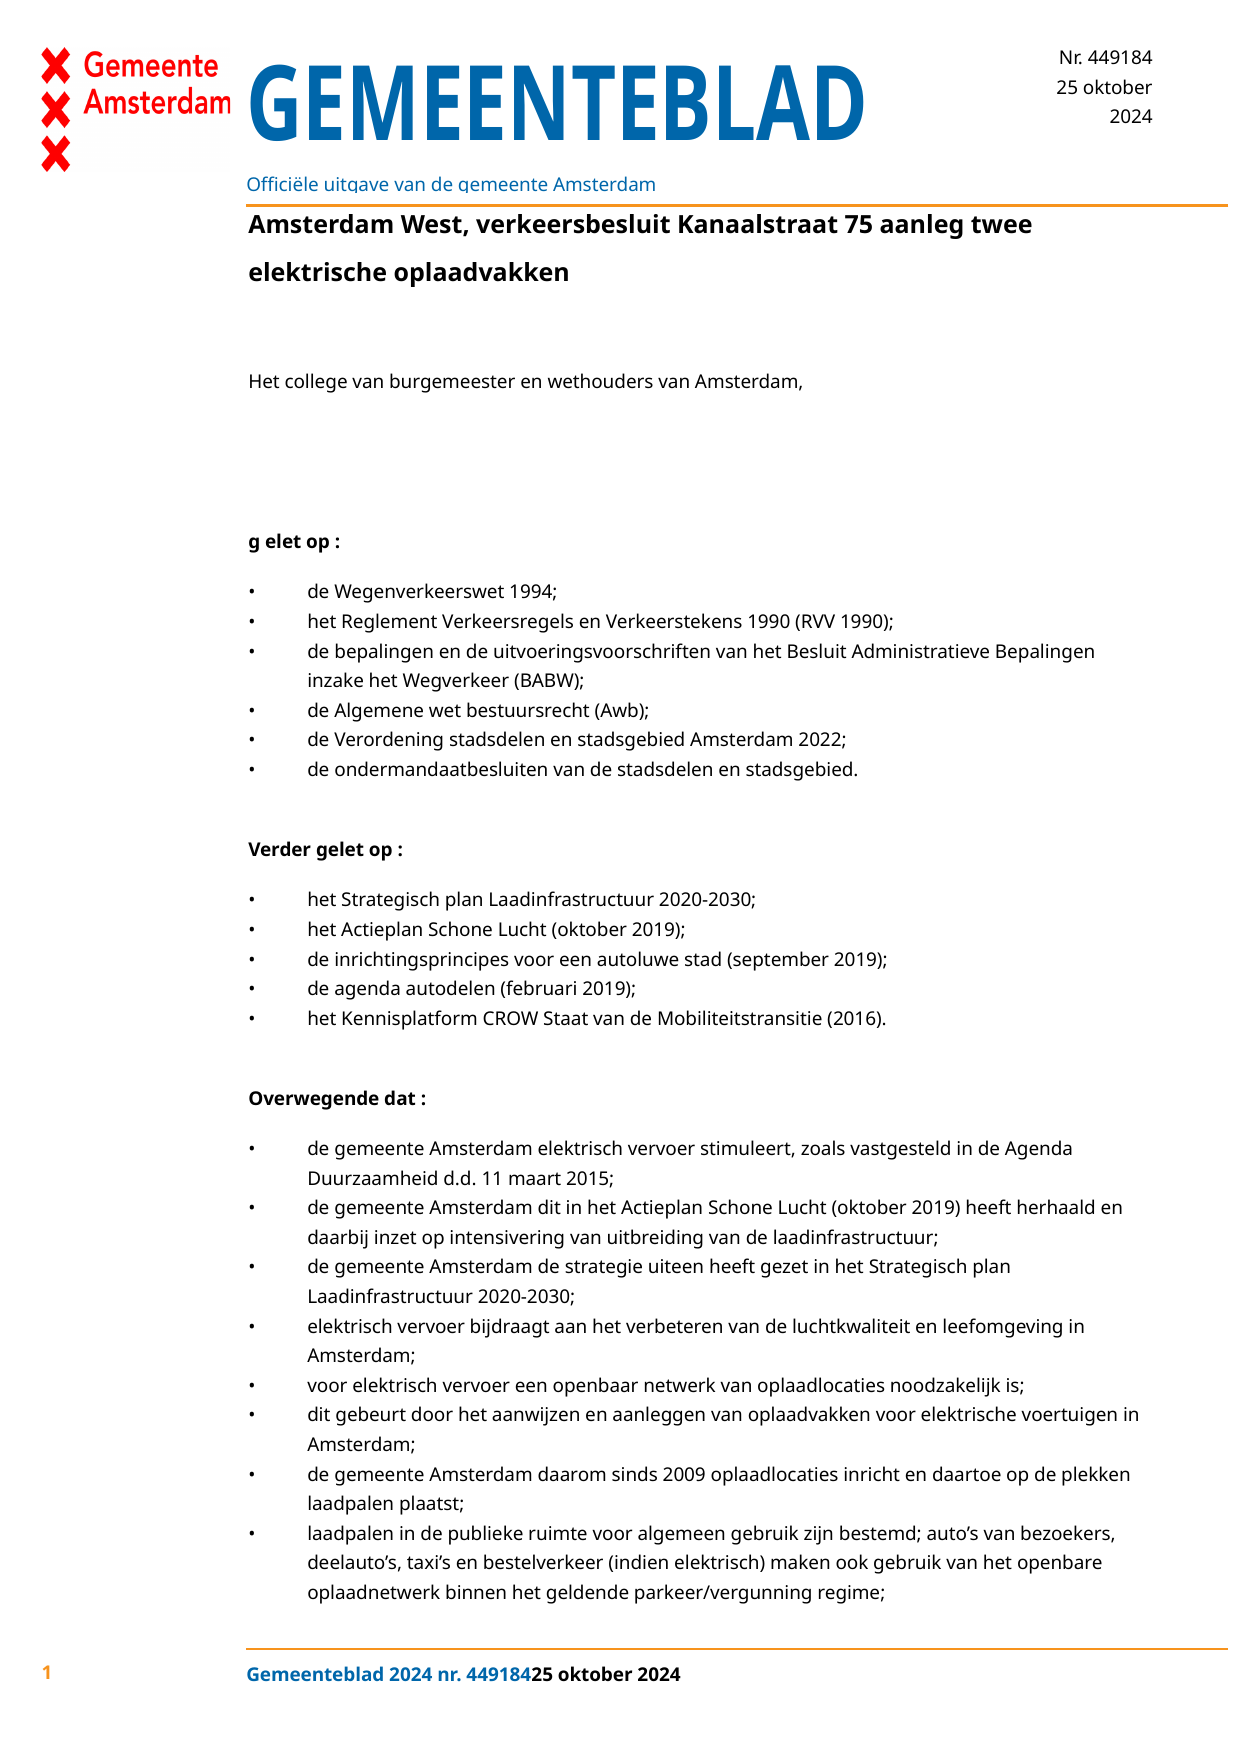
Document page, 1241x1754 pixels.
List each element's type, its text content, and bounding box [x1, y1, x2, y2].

list de Wegenverkeerswet 1994; [248, 579, 1152, 604]
list laadpalen in de publieke ruimte voor algemeen gebruik zijn bestemd; auto’s van bezoekers, deelauto’s, taxi’s en bestelverkeer (indien elektrisch) maken ook gebruik van het openbare oplaadnetwerk binnen het geldende parkeer/vergunning regime; [248, 1520, 1152, 1605]
list de Algemene wet bestuursrecht (Awb); [248, 697, 1152, 723]
list het Actieplan Schone Lucht (oktober 2019); [248, 916, 1152, 942]
list het Reglement Verkeersregels en Verkeerstekens 1990 (RVV 1990); [248, 608, 1152, 634]
list de gemeente Amsterdam dit in het Actieplan Schone Lucht (oktober 2019) heeft herhaald en daarbij inzet op intensivering van uitbreiding van de laadinfrastructuur; [248, 1194, 1152, 1250]
list elektrisch vervoer bijdraagt aan het verbeteren van de luchtkwaliteit en leefomgeving in Amsterdam; [248, 1313, 1152, 1368]
text Amsterdam West, verkeersbesluit Kanaalstraat 75 aanleg twee elektrische oplaadvakken [248, 207, 1152, 288]
list dit gebeurt door het aanwijzen en aanleggen van oplaadvakken voor elektrische voertuigen in Amsterdam; [248, 1402, 1152, 1457]
list het Strategisch plan Laadinfrastructuur 2020-2030; [248, 887, 1152, 912]
list de gemeente Amsterdam de strategie uiteen heeft gezet in het Strategisch plan Laadinfrastructuur 2020-2030; [248, 1254, 1152, 1309]
list de gemeente Amsterdam elektrisch vervoer stimuleert, zoals vastgesteld in de Agenda Duurzaamheid d.d. 11 maart 2015; [248, 1135, 1152, 1191]
list de Verordening stadsdelen en stadsgebied Amsterdam 2022; [248, 727, 1152, 752]
list de agenda autodelen (februari 2019); [248, 975, 1152, 1001]
list het Kennisplatform CROW Staat van de Mobiliteitstransitie (2016). [248, 1005, 1152, 1031]
list de bepalingen en de uitvoeringsvoorschriften van het Besluit Administratieve Bepalingen inzake het Wegverkeer (BABW); [248, 638, 1152, 693]
text g elet op : [248, 528, 1152, 554]
text Verder gelet op : [248, 836, 1152, 862]
list voor elektrisch vervoer een openbaar netwerk van oplaadlocaties noodzakelijk is; [248, 1372, 1152, 1398]
list de ondermandaatbesluiten van de stadsdelen en stadsgebied. [248, 756, 1152, 782]
list de inrichtingsprincipes voor een autoluwe stad (september 2019); [248, 946, 1152, 971]
text Het college van burgemeester en wethouders van Amsterdam, [248, 368, 1152, 394]
list de gemeente Amsterdam daarom sinds 2009 oplaadlocaties inricht en daartoe op de plekken laadpalen plaatst; [248, 1461, 1152, 1516]
picture [41, 47, 231, 172]
text Overwegende dat : [248, 1085, 1152, 1111]
